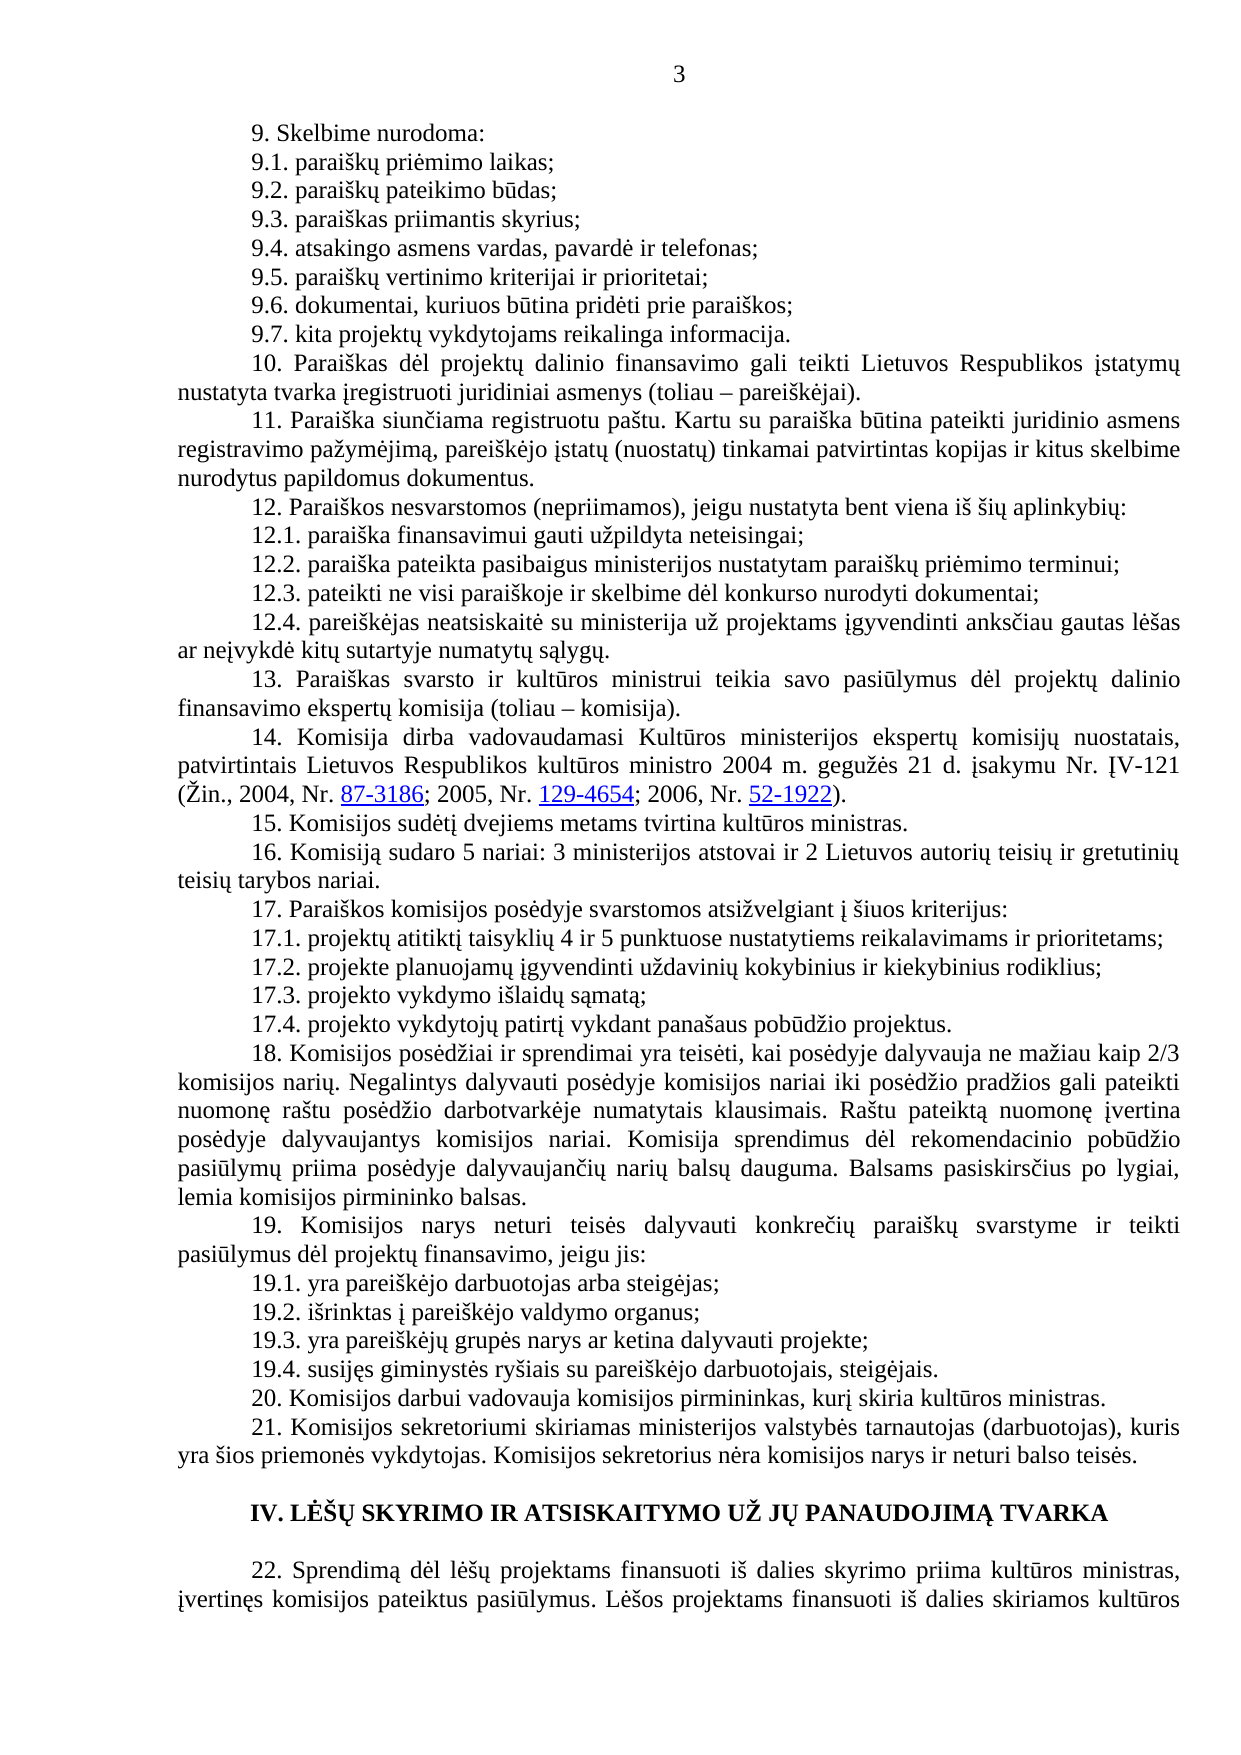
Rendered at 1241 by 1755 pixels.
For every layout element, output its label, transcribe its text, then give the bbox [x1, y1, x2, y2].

text 19.4. susijęs giminystės ryšiais su pareiškėjo darbuotojais, steigėjais. [177, 1354, 1181, 1383]
text 21. Komisijos sekretoriumi skiriamas ministerijos valstybės tarnautojas (darbuotojas), kuris yra šios priemonės vykdytojas. Komisijos sekretorius nėra komisijos narys ir neturi balso teisės. [177, 1412, 1181, 1469]
text 20. Komisijos darbui vadovauja komisijos pirmininkas, kurį skiria kultūros ministras. [177, 1383, 1181, 1412]
text 15. Komisijos sudėtį dvejiems metams tvirtina kultūros ministras. [177, 808, 1181, 837]
text 12.2. paraiška pateikta pasibaigus ministerijos nustatytam paraiškų priėmimo terminui; [177, 549, 1181, 578]
text 22. Sprendimą dėl lėšų projektams finansuoti iš dalies skyrimo priima kultūros ministras, įvertinęs komisijos pateiktus pasiūlymus. Lėšos projektams finansuoti iš dalies skiriamos kultūros [177, 1556, 1181, 1613]
text 11. Paraiška siunčiama registruotu paštu. Kartu su paraiška būtina pateikti juridinio asmens registravimo pažymėjimą, pareiškėjo įstatų (nuostatų) tinkamai patvirtintas kopijas ir kitus skelbime nurodytus papildomus dokumentus. [177, 406, 1181, 492]
text IV. LĖŠŲ SKYRIMO IR ATSISKAITYMO UŽ JŲ PANAUDOJIMĄ TVARKA [177, 1498, 1181, 1527]
text 12.4. pareiškėjas neatsiskaitė su ministerija už projektams įgyvendinti anksčiau gautas lėšas ar neįvykdė kitų sutartyje numatytų sąlygų. [177, 607, 1181, 664]
text 17.2. projekte planuojamų įgyvendinti uždavinių kokybinius ir kiekybinius rodiklius; [177, 952, 1181, 981]
text 17. Paraiškos komisijos posėdyje svarstomos atsižvelgiant į šiuos kriterijus: [177, 894, 1181, 923]
text 19. Komisijos narys neturi teisės dalyvauti konkrečių paraiškų svarstyme ir teikti pasiūlymus dėl projektų finansavimo, jeigu jis: [177, 1211, 1181, 1268]
text 16. Komisiją sudaro 5 nariai: 3 ministerijos atstovai ir 2 Lietuvos autorių teisių ir gretutinių teisių tarybos nariai. [177, 837, 1181, 894]
text 9.6. dokumentai, kuriuos būtina pridėti prie paraiškos; [177, 291, 1181, 319]
text 10. Paraiškas dėl projektų dalinio finansavimo gali teikti Lietuvos Respublikos įstatymų nustatyta tvarka įregistruoti juridiniai asmenys (toliau – pareiškėjai). [177, 348, 1181, 406]
text 12. Paraiškos nesvarstomos (nepriimamos), jeigu nustatyta bent viena iš šių aplinkybių: [177, 492, 1181, 521]
text 9.1. paraiškų priėmimo laikas; [177, 147, 1181, 176]
text 14. Komisija dirba vadovaudamasi Kultūros ministerijos ekspertų komisijų nuostatais, patvirtintais Lietuvos Respublikos kultūros ministro 2004 m. gegužės 21 d. įsakymu Nr. ĮV-121 (Žin., 2004, Nr. 87-3186; 2005, Nr. 129-4654; 2006, Nr. 52-1922). [177, 722, 1181, 808]
text 9.3. paraiškas priimantis skyrius; [177, 204, 1181, 233]
text 13. Paraiškas svarsto ir kultūros ministrui teikia savo pasiūlymus dėl projektų dalinio finansavimo ekspertų komisija (toliau – komisija). [177, 664, 1181, 722]
text 17.3. projekto vykdymo išlaidų sąmatą; [177, 981, 1181, 1009]
text 9.2. paraiškų pateikimo būdas; [177, 176, 1181, 204]
text 17.4. projekto vykdytojų patirtį vykdant panašaus pobūdžio projektus. [177, 1009, 1181, 1038]
text 19.3. yra pareiškėjų grupės narys ar ketina dalyvauti projekte; [177, 1326, 1181, 1354]
text 19.2. išrinktas į pareiškėjo valdymo organus; [177, 1297, 1181, 1326]
text 12.1. paraiška finansavimui gauti užpildyta neteisingai; [177, 521, 1181, 549]
text 9. Skelbime nurodoma: [177, 118, 1181, 147]
text 9.7. kita projektų vykdytojams reikalinga informacija. [177, 319, 1181, 348]
text 9.5. paraiškų vertinimo kriterijai ir prioritetai; [177, 262, 1181, 291]
text 18. Komisijos posėdžiai ir sprendimai yra teisėti, kai posėdyje dalyvauja ne mažiau kaip 2/3 komisijos narių. Negalintys dalyvauti posėdyje komisijos nariai iki posėdžio pradžios gali pateikti nuomonę raštu posėdžio darbotvarkėje numatytais klausimais. Raštu pateiktą nuomonę įvertina posėdyje dalyvaujantys komisijos nariai. Komisija sprendimus dėl rekomendacinio pobūdžio pasiūlymų priima posėdyje dalyvaujančių narių balsų dauguma. Balsams pasiskirsčius po lygiai, lemia komisijos pirmininko balsas. [177, 1038, 1181, 1211]
text 12.3. pateikti ne visi paraiškoje ir skelbime dėl konkurso nurodyti dokumentai; [177, 578, 1181, 607]
text 17.1. projektų atitiktį taisyklių 4 ir 5 punktuose nustatytiems reikalavimams ir prioritetams; [177, 923, 1181, 952]
text 9.4. atsakingo asmens vardas, pavardė ir telefonas; [177, 233, 1181, 262]
text 19.1. yra pareiškėjo darbuotojas arba steigėjas; [177, 1268, 1181, 1297]
